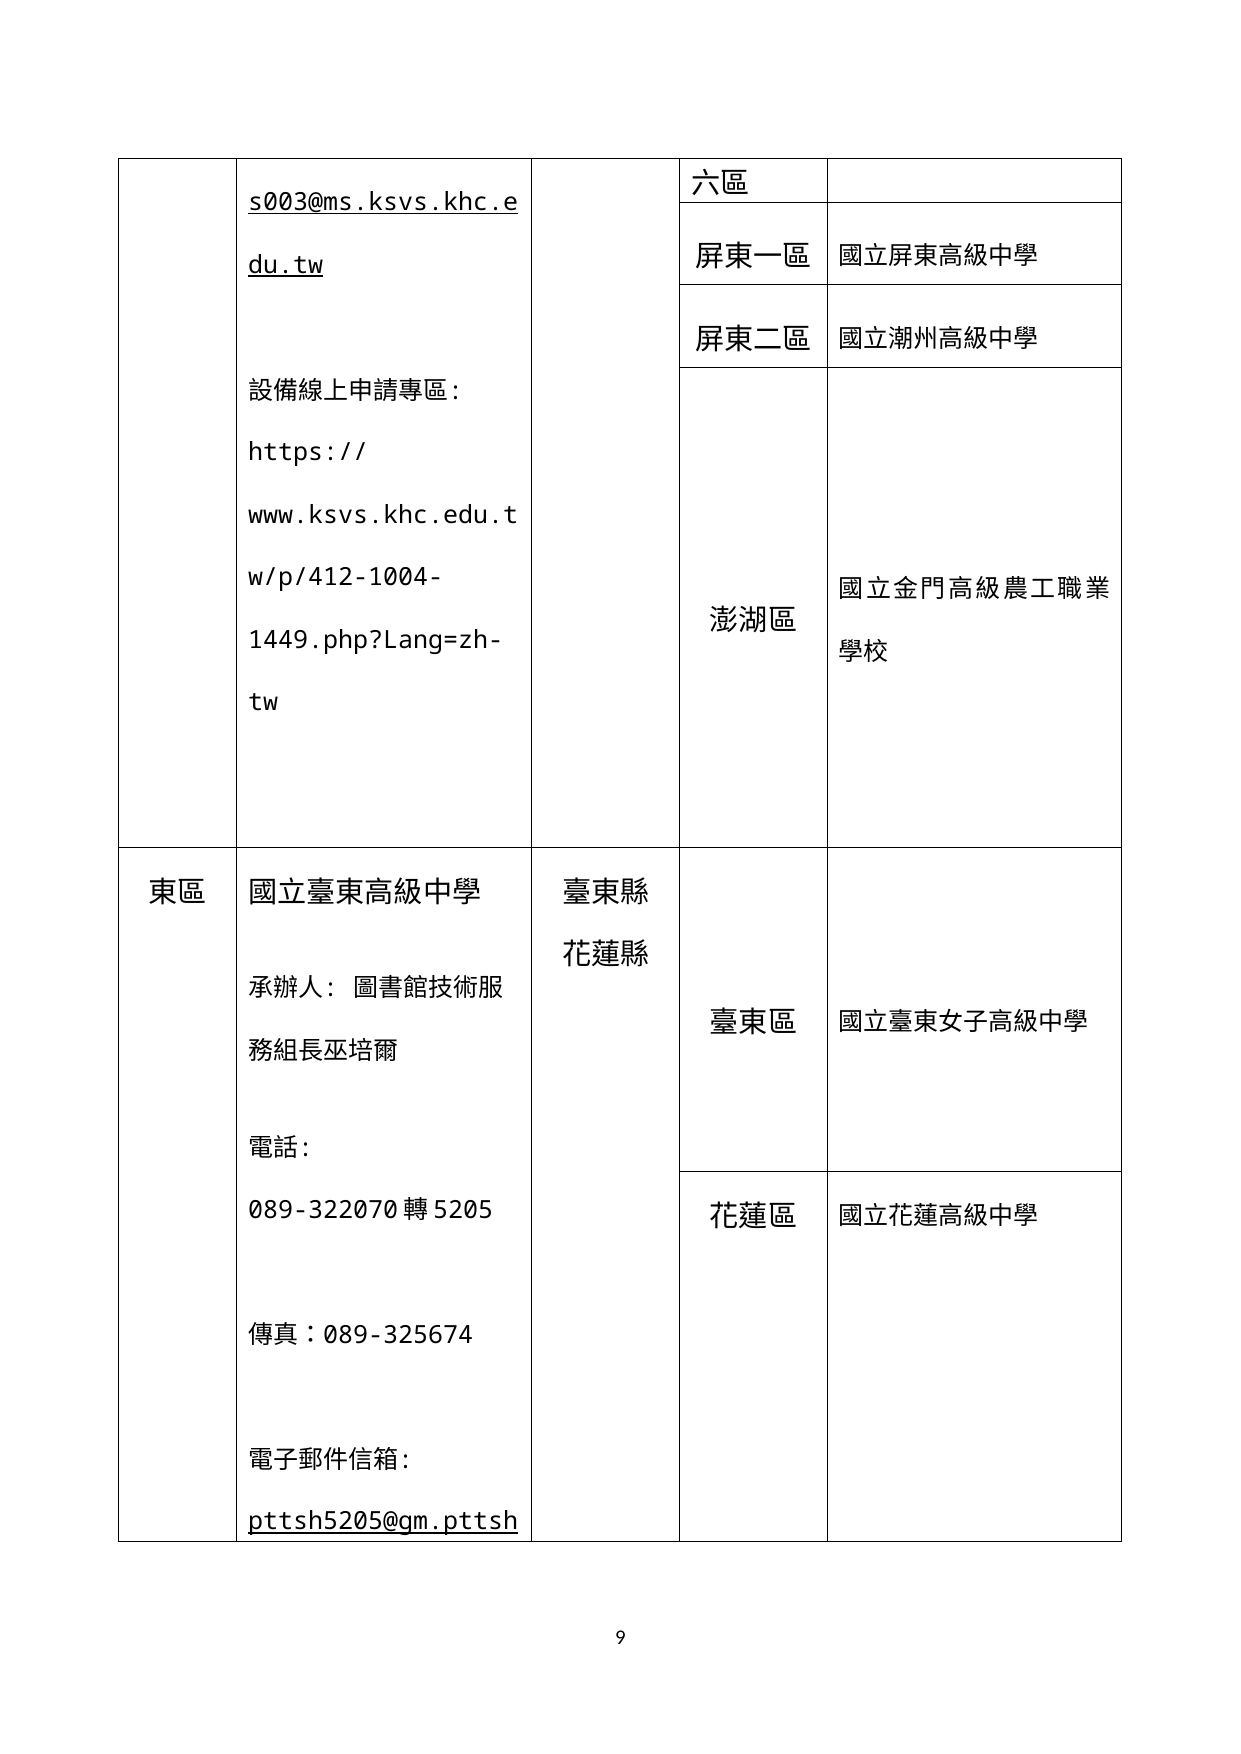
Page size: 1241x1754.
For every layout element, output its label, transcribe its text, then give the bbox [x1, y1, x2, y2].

table_cell 澎湖區 [680, 368, 827, 847]
table_cell [532, 159, 679, 847]
table_cell 六區 [680, 159, 827, 202]
table_cell 臺東縣 花蓮縣 [532, 848, 679, 1541]
table_cell 花蓮區 [680, 1172, 827, 1541]
table_cell 國立潮州高級中學 [828, 285, 1121, 367]
table_cell [119, 159, 236, 847]
table_cell 國立屏東高級中學 [828, 203, 1121, 284]
table_cell 屏東一區 [680, 203, 827, 284]
table_cell 國立金門高級農工職業學校 [828, 368, 1121, 847]
table_cell 國立臺東高級中學 承辦人: 圖書館技術服務組長巫培爾 電話: 089-322070轉5205 傳真：089-325674 電子郵件信箱: pttsh5205@gm.pttsh [237, 848, 531, 1541]
table_cell [828, 159, 1121, 202]
table_cell 國立臺東女子高級中學 [828, 848, 1121, 1171]
table_cell s003@ms.ksvs.khc.edu.tw 設備線上申請專區: https://www.ksvs.khc.edu.tw/p/412-1004-1449.php?Lang=zh-tw [237, 159, 531, 847]
table_cell 東區 [119, 848, 236, 1541]
table_cell 臺東區 [680, 848, 827, 1171]
table_cell 國立花蓮高級中學 [828, 1172, 1121, 1541]
table_cell 屏東二區 [680, 285, 827, 367]
